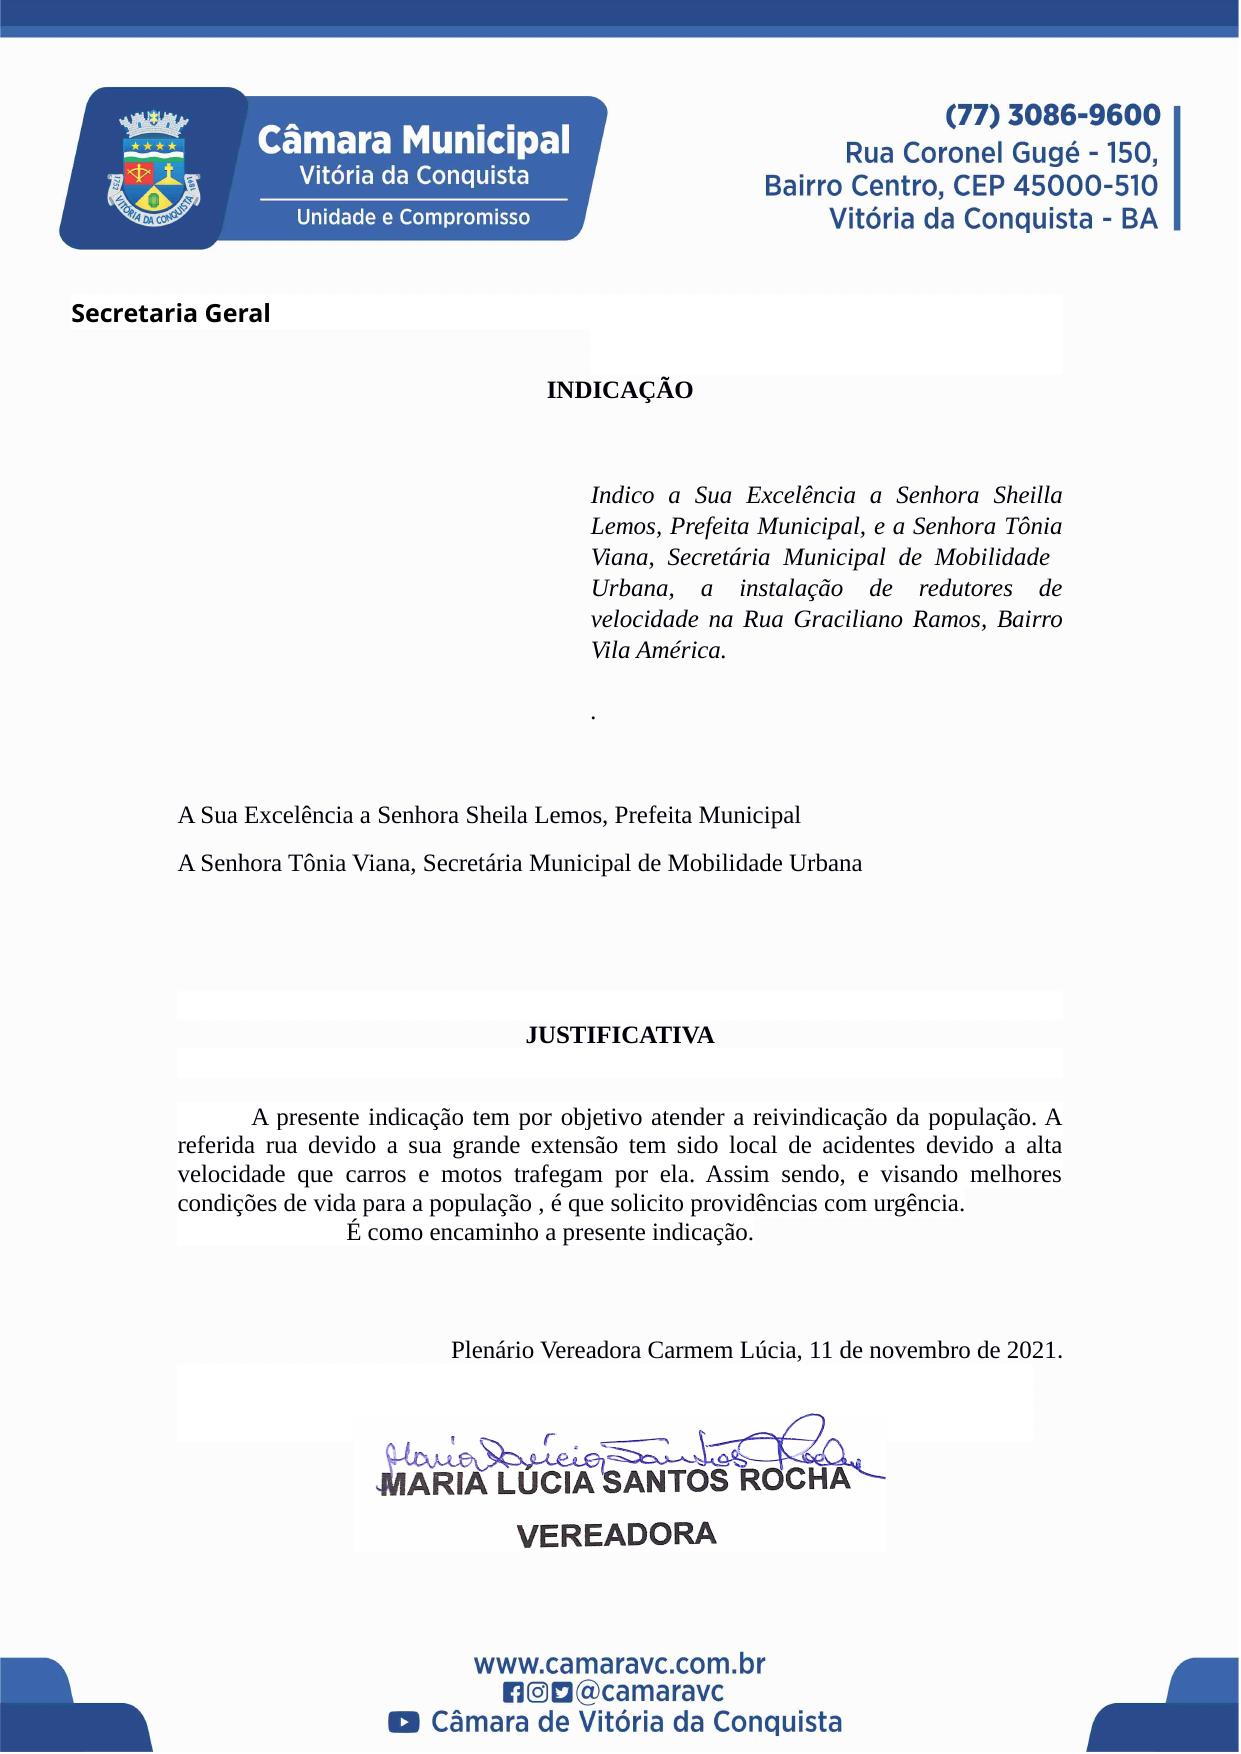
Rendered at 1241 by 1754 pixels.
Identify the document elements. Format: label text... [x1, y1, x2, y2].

text INDICAÇÃO [177, 375, 1063, 404]
text JUSTIFICATIVA [177, 1020, 1063, 1048]
text Plenário Vereadora Carmem Lúcia, 11 de novembro de 2021. [177, 1334, 1063, 1364]
text É como encaminho a presente indicação. [754, 1217, 1063, 1245]
text A Senhora Tônia Viana, Secretária Municipal de Mobilidade Urbana [177, 848, 1063, 877]
text Secretaria Geral [71, 295, 1063, 329]
picture [0, 0, 1239, 1752]
text . [591, 696, 1063, 725]
text A Sua Excelência a Senhora Sheila Lemos, Prefeita Municipal [177, 800, 1063, 829]
text Indico a Sua Excelência a Senhora Sheilla Lemos, Prefeita Municipal, e a Senhora Tônia Viana, Secretária Municipal de Mobilidade Urbana, a instalação de redutores de velocidade na Rua Graciliano Ramos, Bairro Vila América. [591, 480, 1063, 664]
